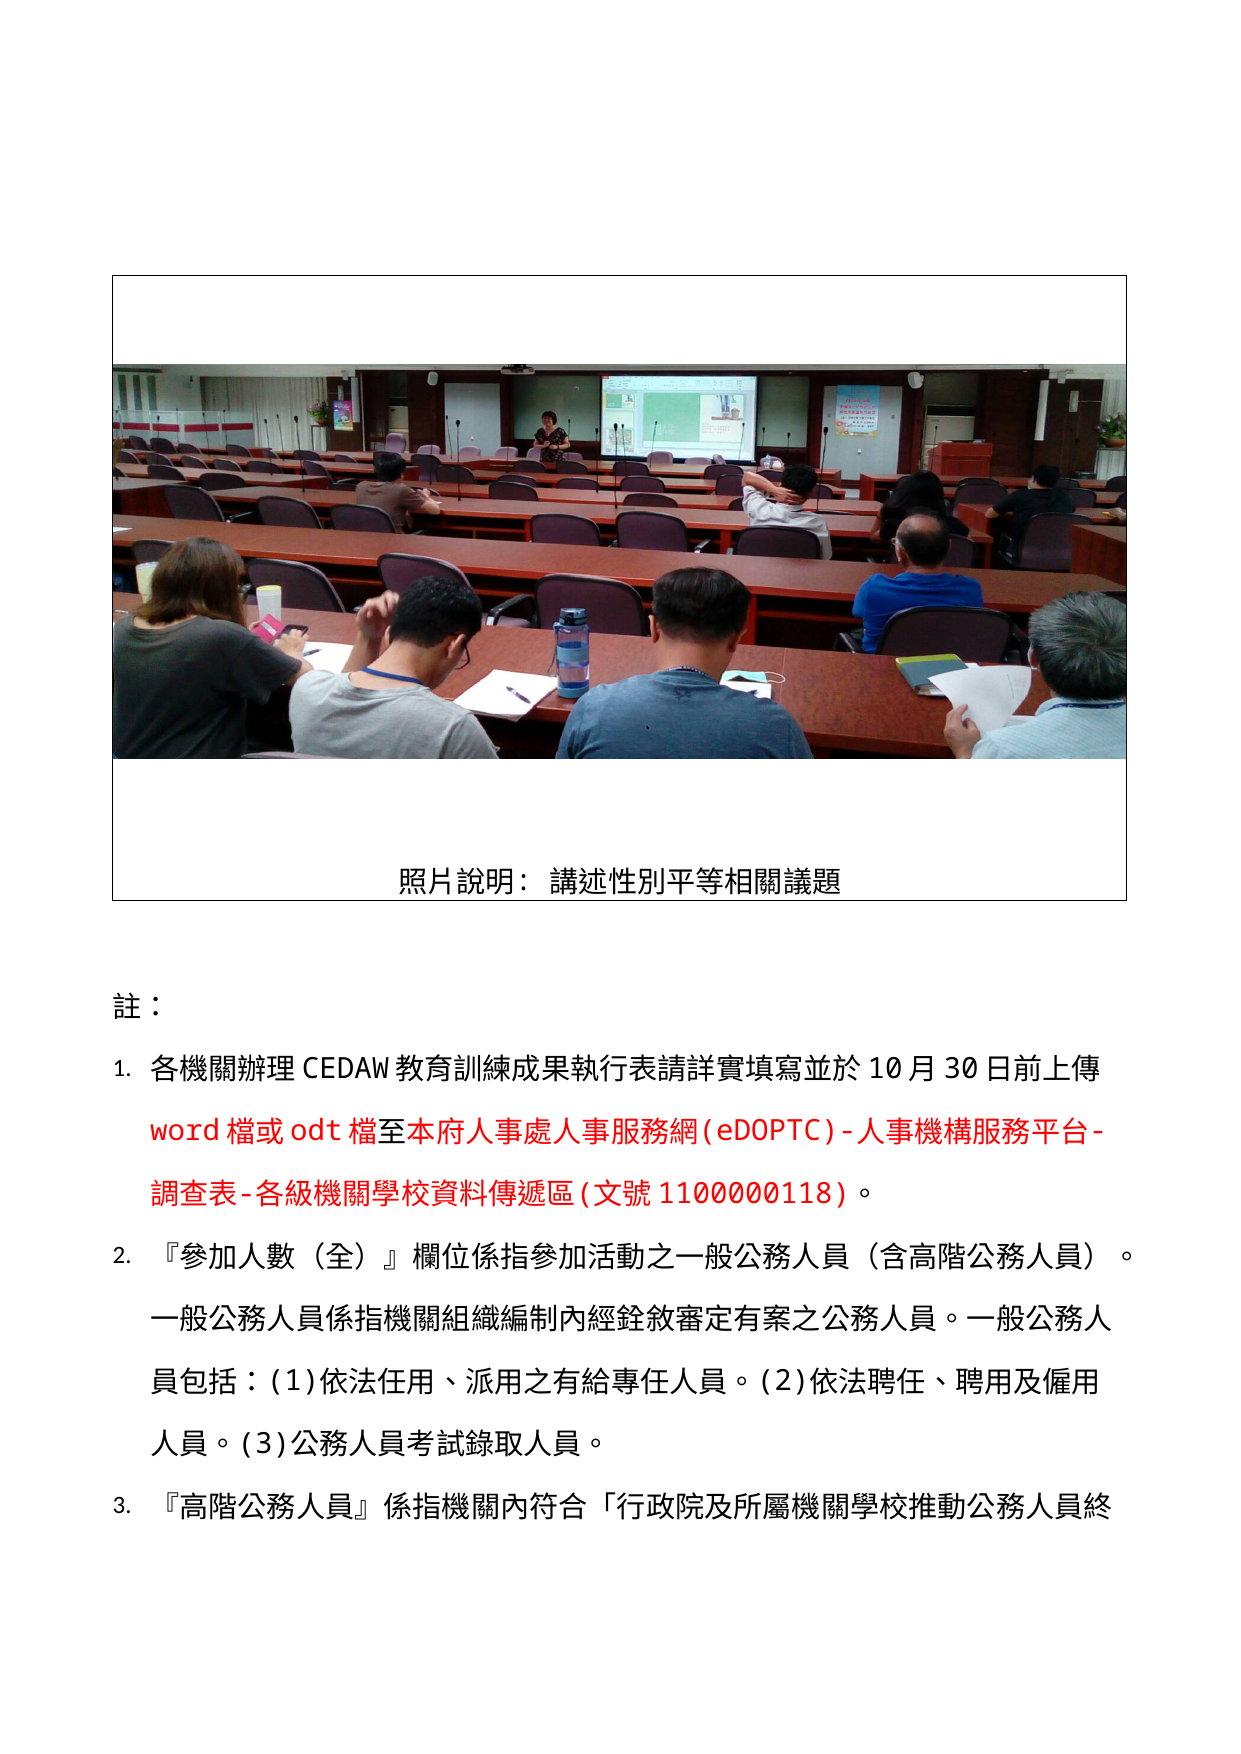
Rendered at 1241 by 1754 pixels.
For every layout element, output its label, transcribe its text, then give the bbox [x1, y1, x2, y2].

table_cell 照片說明: 講述性別平等相關議題 [113, 759, 1126, 900]
text 註： [112, 963, 1128, 1025]
table_cell [113, 276, 1126, 364]
list 各機關辦理CEDAW教育訓練成果執行表請詳實填寫並於10月30日前上傳word檔或odt檔至本府人事處人事服務網(eDOPTC)-人事機構服務平台-調查表-各級機關學校資料傳遞區(文號1100000118)。 [112, 1025, 1128, 1213]
list 『高階公務人員』係指機關內符合「行政院及所屬機關學校推動公務人員終 [112, 1463, 1128, 1525]
list 『參加人數（全）』欄位係指參加活動之一般公務人員（含高階公務人員）。一般公務人員係指機關組織編制內經銓敘審定有案之公務人員。一般公務人員包括：(1)依法任用、派用之有給專任人員。(2)依法聘任、聘用及僱用人員。(3)公務人員考試錄取人員。 [112, 1213, 1128, 1463]
